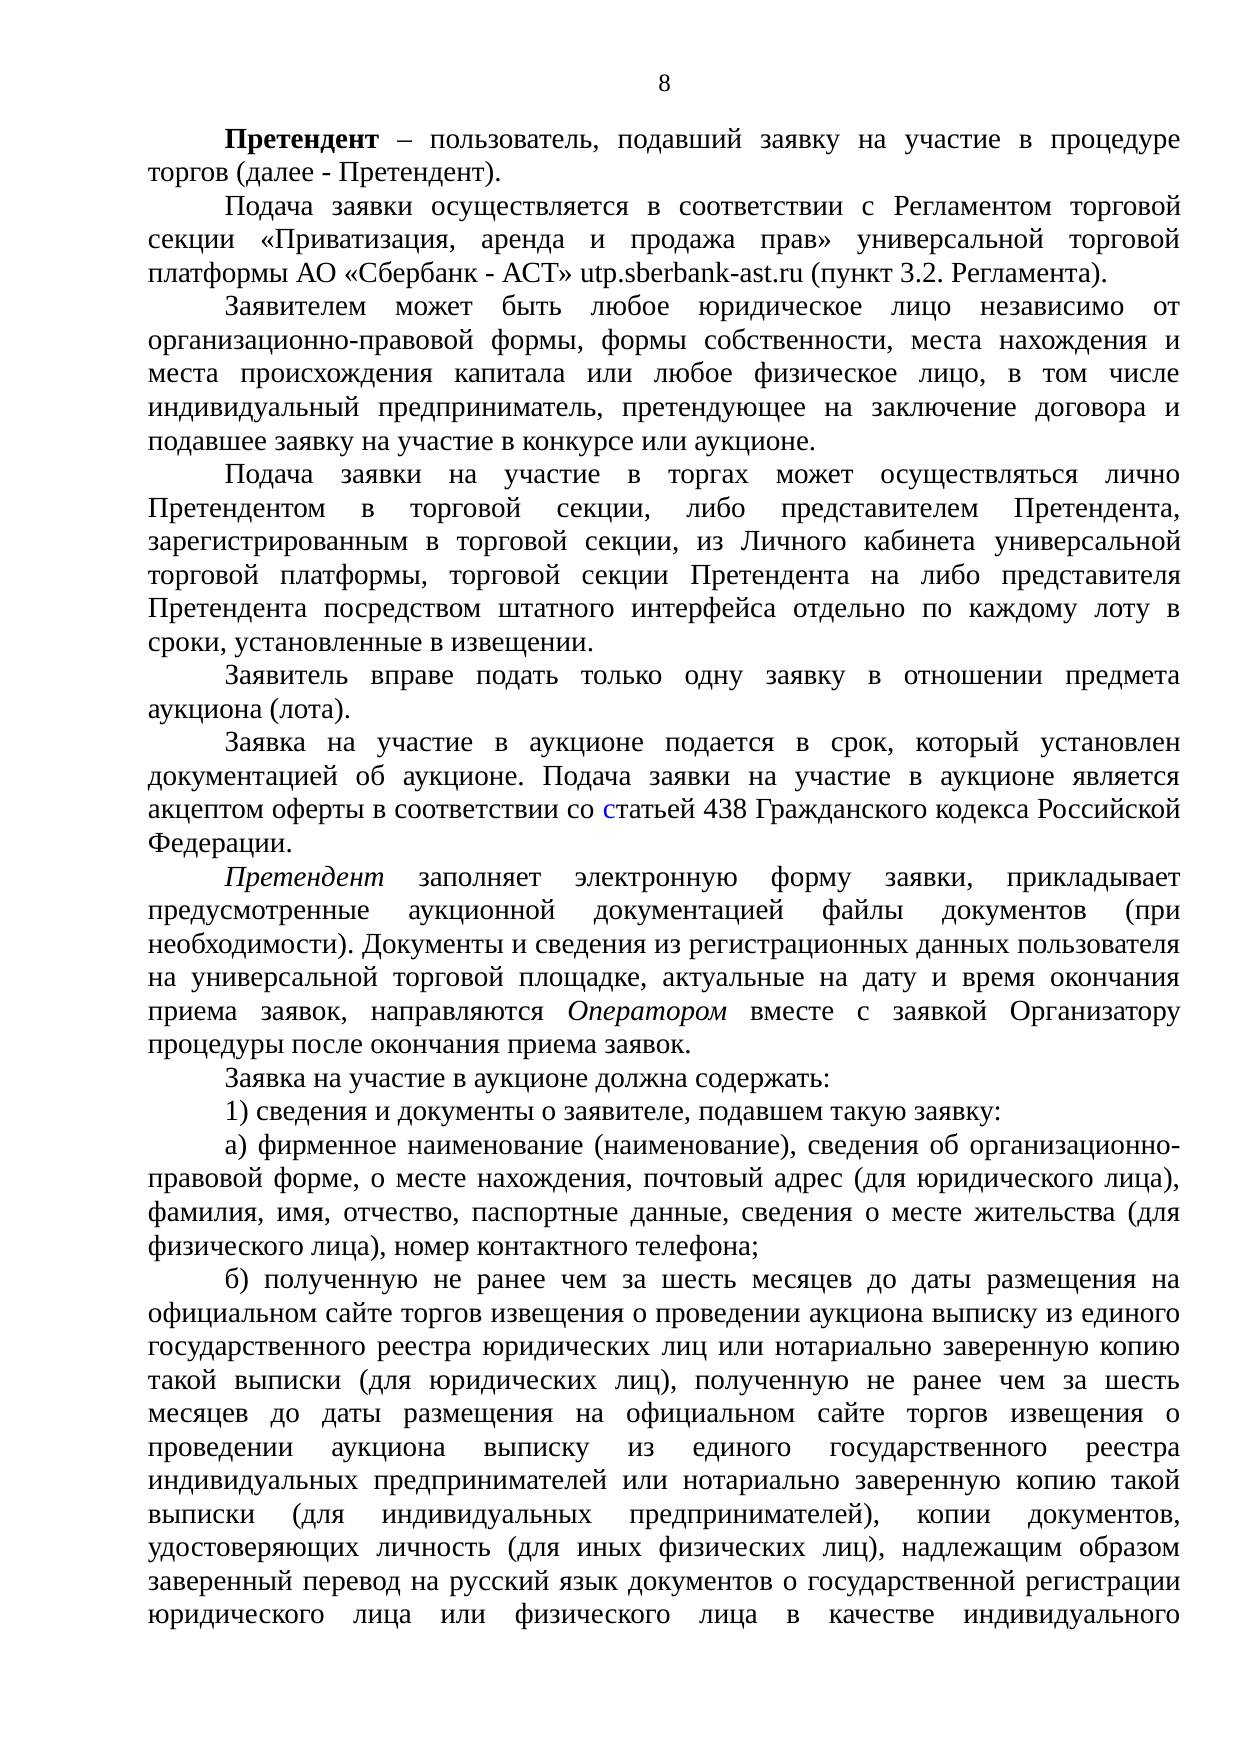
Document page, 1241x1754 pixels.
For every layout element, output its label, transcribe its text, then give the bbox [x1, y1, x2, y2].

text б) полученную не ранее чем за шесть месяцев до даты размещения на официальном сайте торгов извещения о проведении аукциона выписку из единого государственного реестра юридических лиц или нотариально заверенную копию такой выписки (для юридических лиц), полученную не ранее чем за шесть месяцев до даты размещения на официальном сайте торгов извещения о проведении аукциона выписку из единого государственного реестра индивидуальных предпринимателей или нотариально заверенную копию такой выписки (для индивидуальных предпринимателей), копии документов, удостоверяющих личность (для иных физических лиц), надлежащим образом заверенный перевод на русский язык документов о государственной регистрации юридического лица или физического лица в качестве индивидуального [148, 1261, 1181, 1630]
text Претендент – пользователь, подавший заявку на участие в процедуре торгов (далее - Претендент). [148, 121, 1181, 188]
text 1) сведения и документы о заявителе, подавшем такую заявку: [148, 1093, 1181, 1127]
text Заявка на участие в аукционе подается в срок, который установлен документацией об аукционе. Подача заявки на участие в аукционе является акцептом оферты в соответствии со статьей 438 Гражданского кодекса Российской Федерации. [148, 724, 1181, 859]
text Заявителем может быть любое юридическое лицо независимо от организационно-правовой формы, формы собственности, места нахождения и места происхождения капитала или любое физическое лицо, в том числе индивидуальный предприниматель, претендующее на заключение договора и подавшее заявку на участие в конкурсе или аукционе. [148, 288, 1181, 456]
text Подача заявки на участие в торгах может осуществляться лично Претендентом в торговой секции, либо представителем Претендента, зарегистрированным в торговой секции, из Личного кабинета универсальной торговой платформы, торговой секции Претендента на либо представителя Претендента посредством штатного интерфейса отдельно по каждому лоту в сроки, установленные в извещении. [148, 456, 1181, 657]
text а) фирменное наименование (наименование), сведения об организационно-правовой форме, о месте нахождения, почтовый адрес (для юридического лица), фамилия, имя, отчество, паспортные данные, сведения о месте жительства (для физического лица), номер контактного телефона; [148, 1127, 1181, 1261]
text Претендент заполняет электронную форму заявки, прикладывает предусмотренные аукционной документацией файлы документов (при необходимости). Документы и сведения из регистрационных данных пользователя на универсальной торговой площадке, актуальные на дату и время окончания приема заявок, направляются Оператором вместе с заявкой Организатору процедуры после окончания приема заявок. [148, 859, 1181, 1060]
text Подача заявки осуществляется в соответствии с Регламентом торговой секции «Приватизация, аренда и продажа прав» универсальной торговой платформы АО «Сбербанк - АСТ» utp.sberbank-ast.ru (пункт 3.2. Регламента). [148, 188, 1181, 288]
text Заявитель вправе подать только одну заявку в отношении предмета аукциона (лота). [148, 657, 1181, 724]
text Заявка на участие в аукционе должна содержать: [148, 1060, 1181, 1093]
